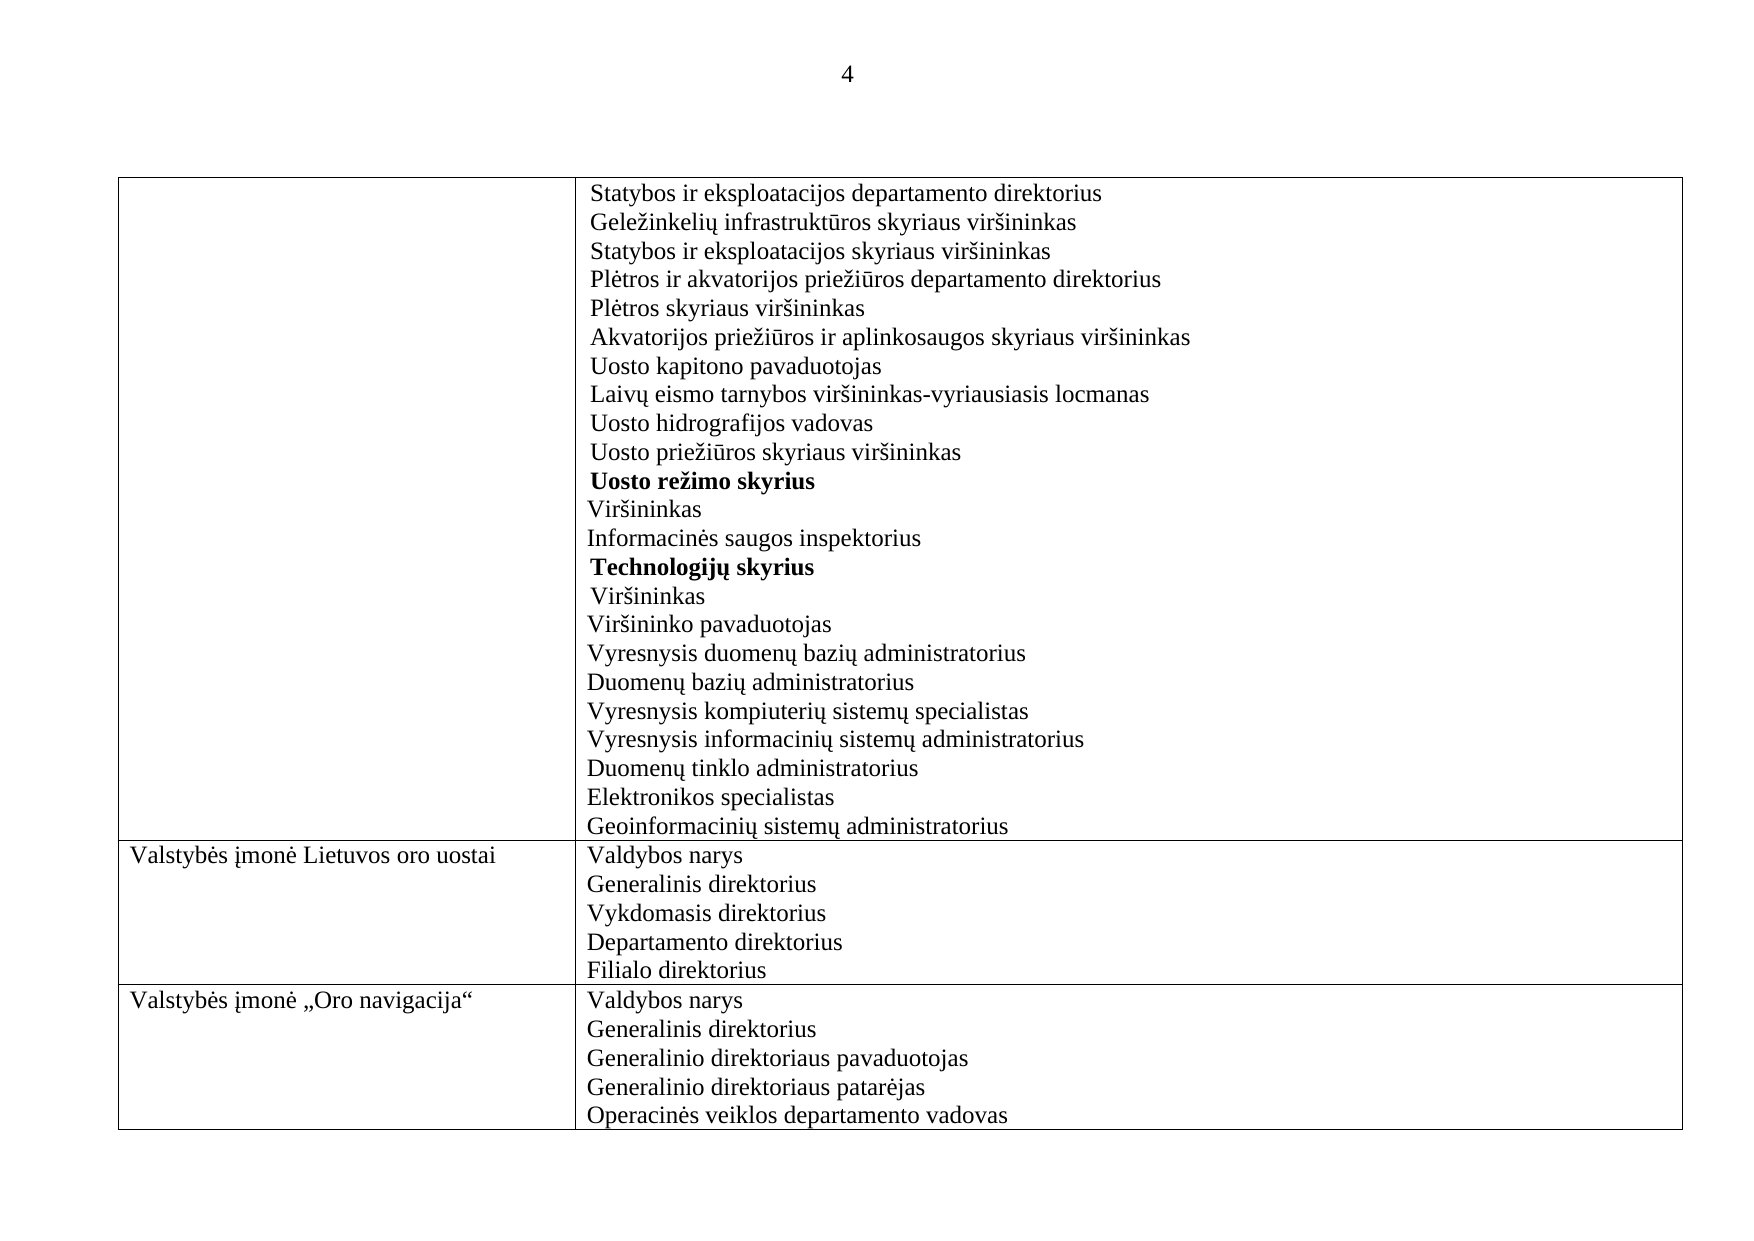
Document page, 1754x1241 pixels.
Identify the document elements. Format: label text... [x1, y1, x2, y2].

table_cell Statybos ir eksploatacijos departamento direktorius Geležinkelių infrastruktūros skyriaus viršininkas Statybos ir eksploatacijos skyriaus viršininkas Plėtros ir akvatorijos priežiūros departamento direktorius Plėtros skyriaus viršininkas Akvatorijos priežiūros ir aplinkosaugos skyriaus viršininkas Uosto kapitono pavaduotojas Laivų eismo tarnybos viršininkas-vyriausiasis locmanas Uosto hidrografijos vadovas Uosto priežiūros skyriaus viršininkas Uosto režimo skyrius Viršininkas Informacinės saugos inspektorius Technologijų skyrius Viršininkas Viršininko pavaduotojas Vyresnysis duomenų bazių administratorius Duomenų bazių administratorius Vyresnysis kompiuterių sistemų specialistas Vyresnysis informacinių sistemų administratorius Duomenų tinklo administratorius Elektronikos specialistas Geoinformacinių sistemų administratorius [576, 178, 1682, 839]
table_cell Valstybės įmonė „Oro navigacija“ [119, 985, 575, 1129]
table_cell [119, 178, 575, 839]
table_cell Valstybės įmonė Lietuvos oro uostai [119, 841, 575, 984]
table_cell Valdybos narys Generalinis direktorius Generalinio direktoriaus pavaduotojas Generalinio direktoriaus patarėjas Operacinės veiklos departamento vadovas [576, 985, 1682, 1129]
table_cell Valdybos narys Generalinis direktorius Vykdomasis direktorius Departamento direktorius Filialo direktorius [576, 841, 1682, 984]
